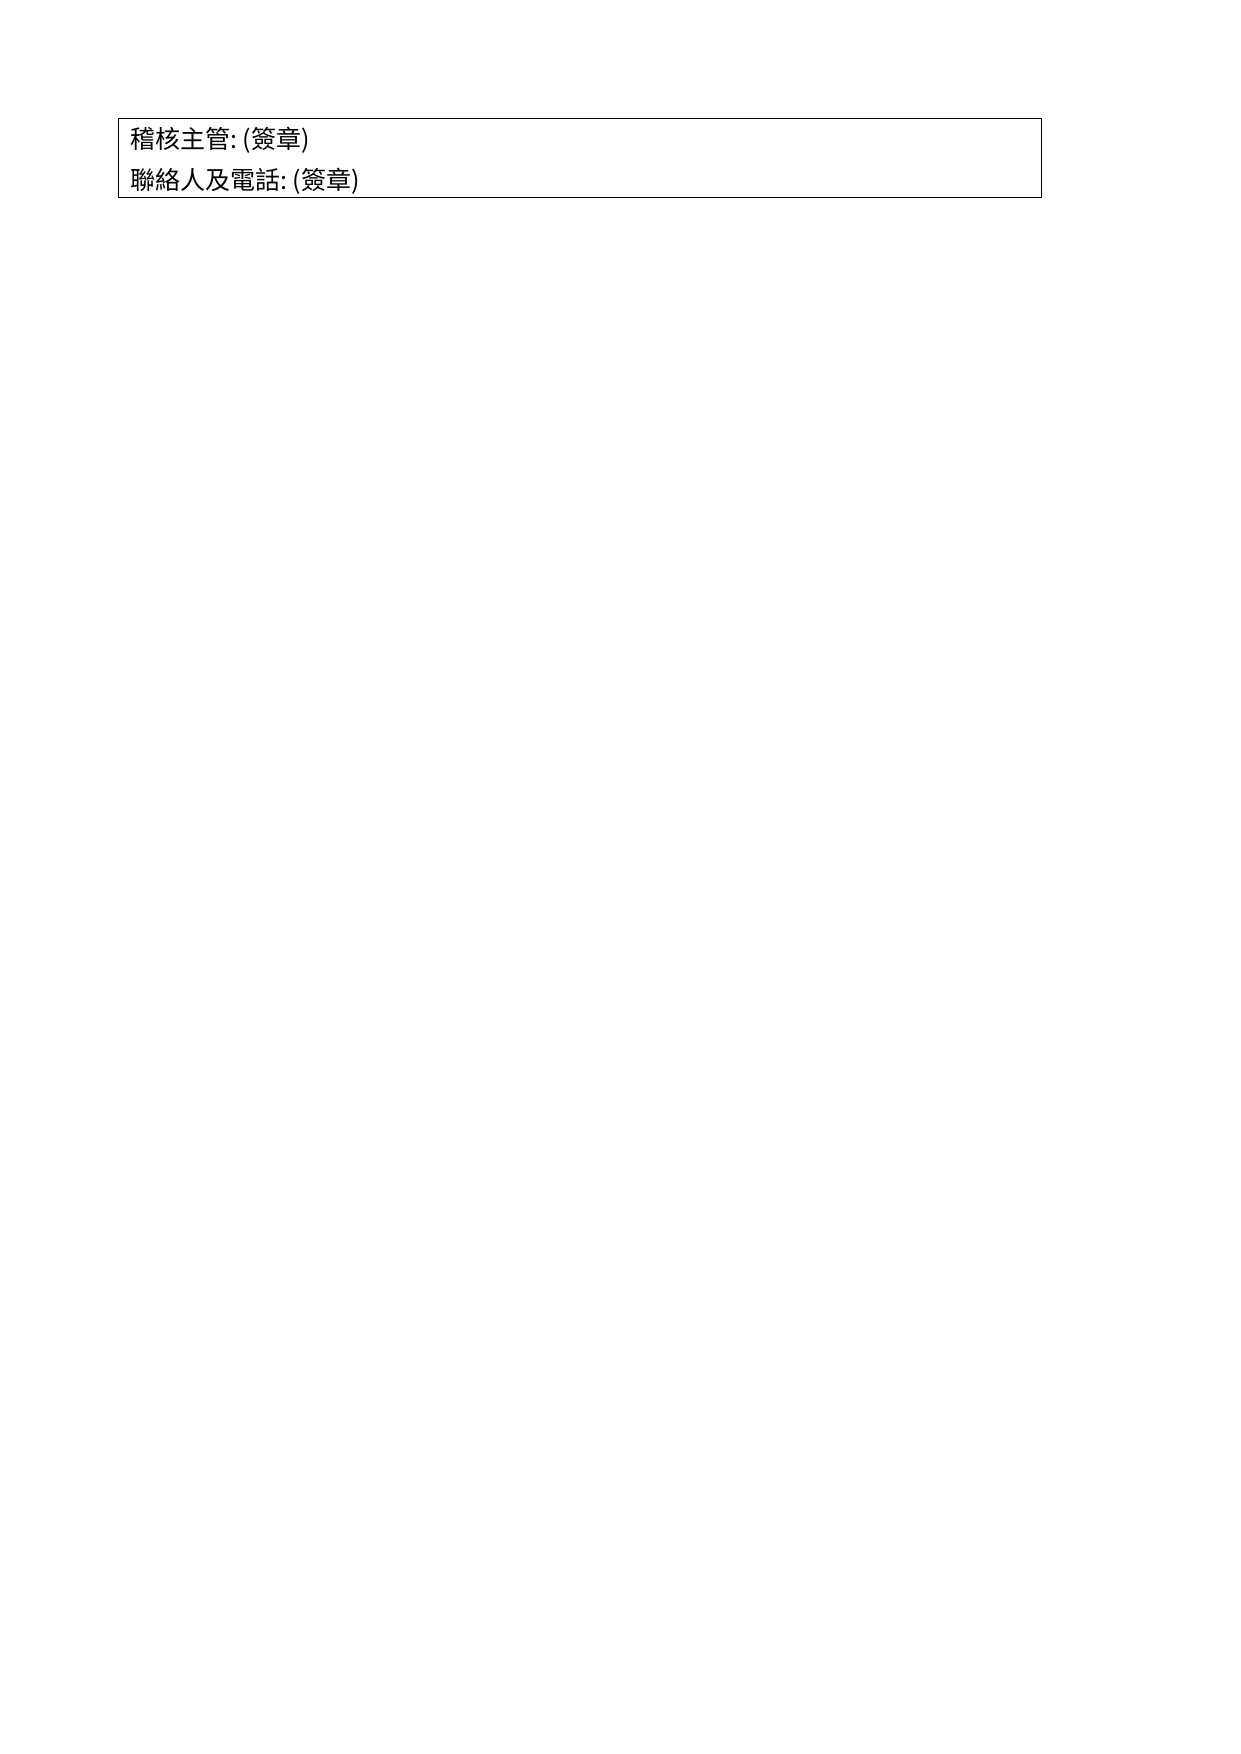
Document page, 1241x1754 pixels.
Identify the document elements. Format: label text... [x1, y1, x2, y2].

table_cell 稽核主管: (簽章) 聯絡人及電話: (簽章) [119, 119, 1041, 197]
